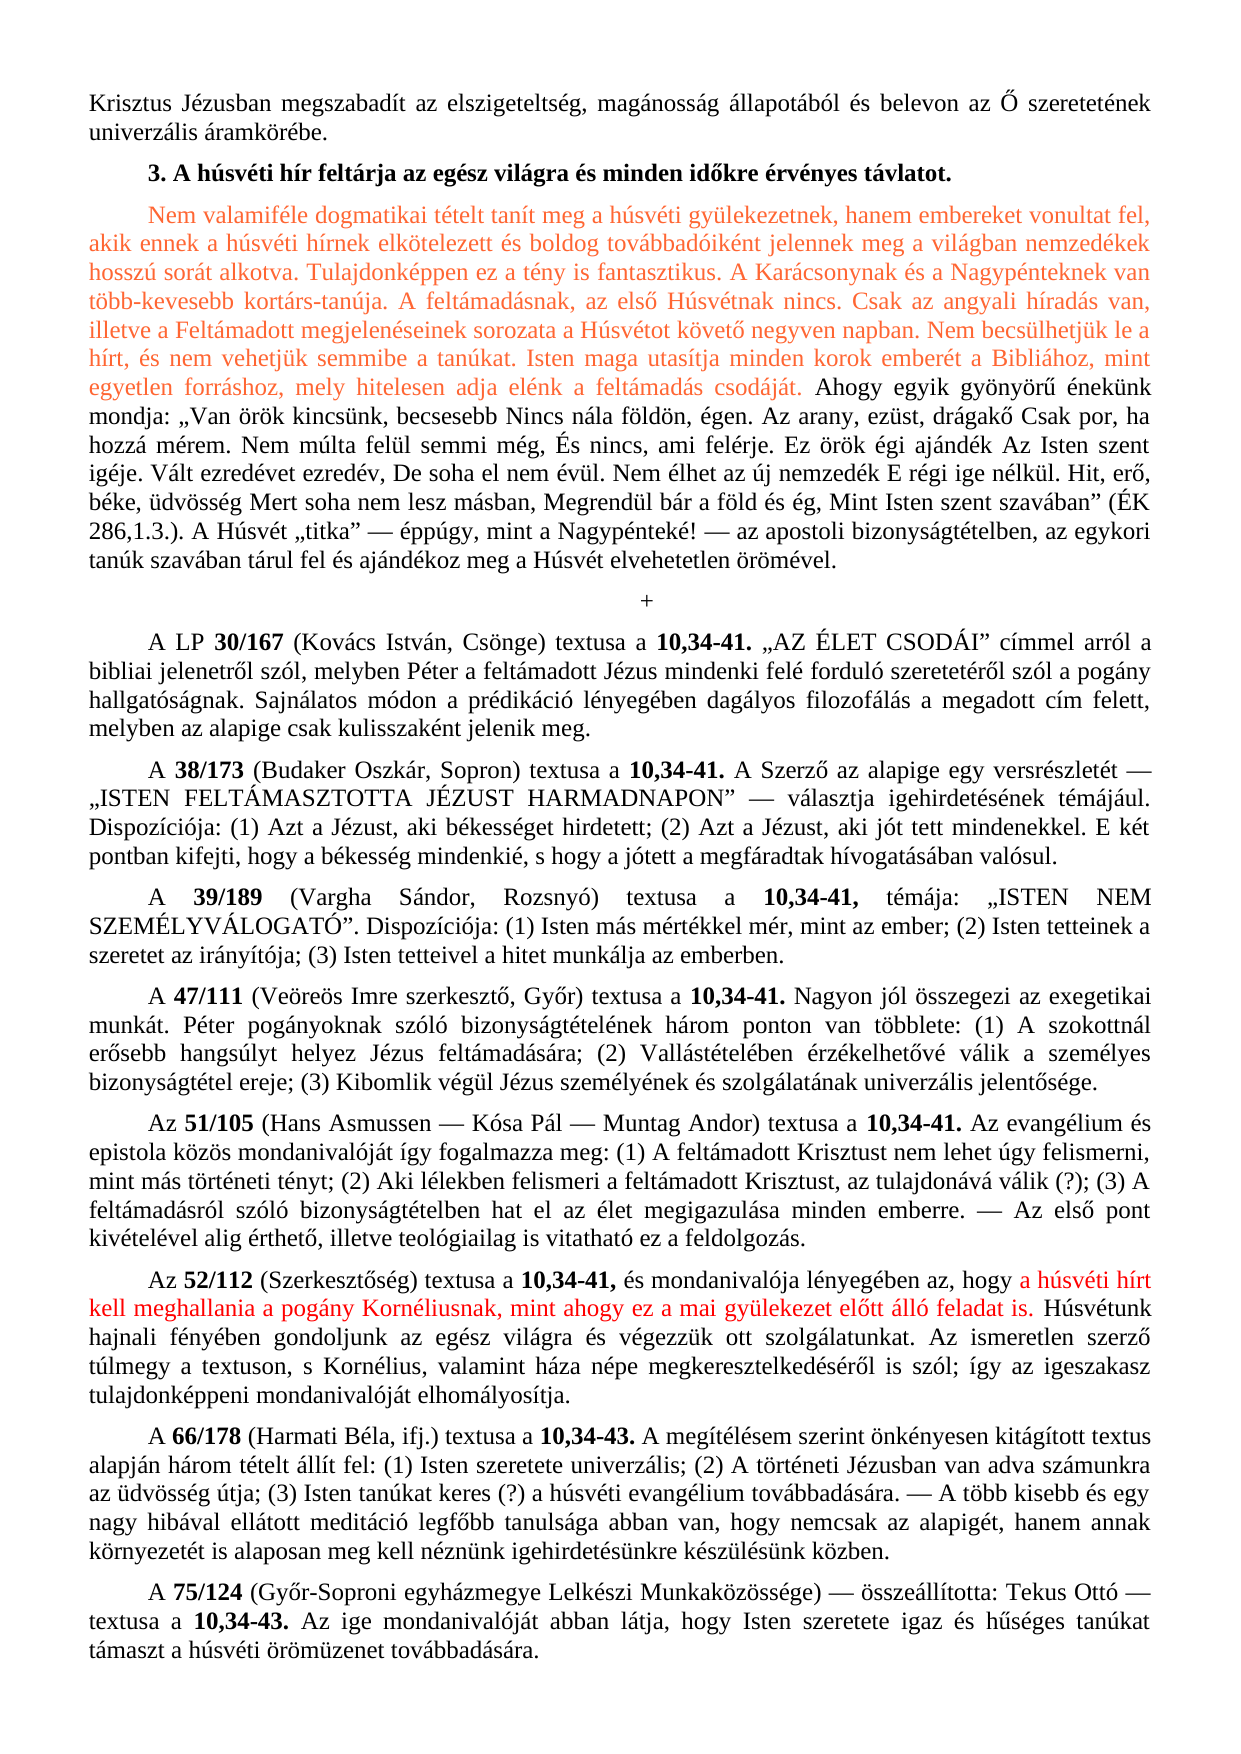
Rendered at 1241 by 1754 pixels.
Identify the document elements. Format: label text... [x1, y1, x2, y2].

text A 39/189 (Vargha Sándor, Rozsnyó) textusa a 10,34-41, témája: „ISTEN NEM SZEMÉLYVÁLOGATÓ”. Dispozíciója: (1) Isten más mértékkel mér, mint az ember; (2) Isten tetteinek a szeretet az irányítója; (3) Isten tetteivel a hitet munkálja az emberben. [88, 882, 1152, 968]
text A 66/178 (Harmati Béla, ifj.) textusa a 10,34-43. A megítélésem szerint önkényesen kitágított textus alapján három tételt állít fel: (1) Isten szeretete univerzális; (2) A történeti Jézusban van adva számunkra az üdvösség útja; (3) Isten tanúkat keres (?) a húsvéti evangélium továbbadására. ― A több kisebb és egy nagy hibával ellátott meditáció legfőbb tanulsága abban van, hogy nemcsak az alapigét, hanem annak környezetét is alaposan meg kell néznünk igehirdetésünkre készülésünk közben. [88, 1421, 1152, 1565]
text A 38/173 (Budaker Oszkár, Sopron) textusa a 10,34-41. A Szerző az alapige egy versrészletét ― „ISTEN FELTÁMASZTOTTA JÉZUST HARMADNAPON” ― választja igehirdetésének témájául. Dispozíciója: (1) Azt a Jézust, aki békességet hirdetett; (2) Azt a Jézust, aki jót tett mindenekkel. E két pontban kifejti, hogy a békesség mindenkié, s hogy a jótett a megfáradtak hívogatásában valósul. [88, 755, 1152, 870]
text A 47/111 (Veöreös Imre szerkesztő, Győr) textusa a 10,34-41. Nagyon jól összegezi az exegetikai munkát. Péter pogányoknak szóló bizonyságtételének három ponton van többlete: (1) A szokottnál erősebb hangsúlyt helyez Jézus feltámadására; (2) Vallástételében érzékelhetővé válik a személyes bizonyságtétel ereje; (3) Kibomlik végül Jézus személyének és szolgálatának univerzális jelentősége. [88, 981, 1152, 1096]
text A 75/124 (Győr-Soproni egyházmegye Lelkészi Munkaközössége) ― összeállította: Tekus Ottó ― textusa a 10,34-43. Az ige mondanivalóját abban látja, hogy Isten szeretete igaz és hűséges tanúkat támaszt a húsvéti örömüzenet továbbadására. [88, 1577, 1152, 1663]
text 3. A húsvéti hír feltárja az egész világra és minden időkre érvényes távlatot. [88, 158, 1152, 187]
text Az 51/105 (Hans Asmussen ― Kósa Pál ― Muntag Andor) textusa a 10,34-41. Az evangélium és epistola közös mondanivalóját így fogalmazza meg: (1) A feltámadott Krisztust nem lehet úgy felismerni, mint más történeti tényt; (2) Aki lélekben felismeri a feltámadott Krisztust, az tulajdonává válik (?); (3) A feltámadásról szóló bizonyságtételben hat el az élet megigazulása minden emberre. ― Az első pont kivételével alig érthető, illetve teológiailag is vitatható ez a feldolgozás. [88, 1108, 1152, 1252]
text Krisztus Jézusban megszabadít az elszigeteltség, magánosság állapotából és belevon az Ő szeretetének univerzális áramkörébe. [88, 88, 1152, 146]
text A LP 30/167 (Kovács István, Csönge) textusa a 10,34-41. „AZ ÉLET CSODÁI” címmel arról a bibliai jelenetről szól, melyben Péter a feltámadott Jézus mindenki felé forduló szeretetéről szól a pogány hallgatóságnak. Sajnálatos módon a prédikáció lényegében dagályos filozofálás a megadott cím felett, melyben az alapige csak kulisszaként jelenik meg. [88, 627, 1152, 742]
text Az 52/112 (Szerkesztőség) textusa a 10,34-41, és mondanivalója lényegében az, hogy a húsvéti hírt kell meghallania a pogány Kornéliusnak, mint ahogy ez a mai gyülekezet előtt álló feladat is. Húsvétunk hajnali fényében gondoljunk az egész világra és végezzük ott szolgálatunkat. Az ismeretlen szerző túlmegy a textuson, s Kornélius, valamint háza népe megkeresztelkedéséről is szól; így az igeszakasz tulajdonképpeni mondanivalóját elhomályosítja. [88, 1265, 1152, 1408]
text Nem valamiféle dogmatikai tételt tanít meg a húsvéti gyülekezetnek, hanem embereket vonultat fel, akik ennek a húsvéti hírnek elkötelezett és boldog továbbadóiként jelennek meg a világban nemzedékek hosszú sorát alkotva. Tulajdonképpen ez a tény is fantasztikus. A Karácsonynak és a Nagypénteknek van több-kevesebb kortárs-tanúja. A feltámadásnak, az első Húsvétnak nincs. Csak az angyali híradás van, illetve a Feltámadott megjelenéseinek sorozata a Húsvétot követő negyven napban. Nem becsülhetjük le a hírt, és nem vehetjük semmibe a tanúkat. Isten maga utasítja minden korok emberét a Bibliához, mint egyetlen forráshoz, mely hitelesen adja elénk a feltámadás csodáját. Ahogy egyik gyönyörű énekünk mondja: „Van örök kincsünk, becsesebb Nincs nála földön, égen. Az arany, ezüst, drágakő Csak por, ha hozzá mérem. Nem múlta felül semmi még, És nincs, ami felérje. Ez örök égi ajándék Az Isten szent igéje. Vált ezredévet ezredév, De soha el nem évül. Nem élhet az új nemzedék E régi ige nélkül. Hit, erő, béke, üdvösség Mert soha nem lesz másban, Megrendül bár a föld és ég, Mint Isten szent szavában” (ÉK 286,1.3.). A Húsvét „titka” ― éppúgy, mint a Nagypénteké! ― az apostoli bizonyságtételben, az egykori tanúk szavában tárul fel és ajándékoz meg a Húsvét elvehetetlen örömével. [88, 200, 1152, 573]
text + [88, 586, 1152, 615]
